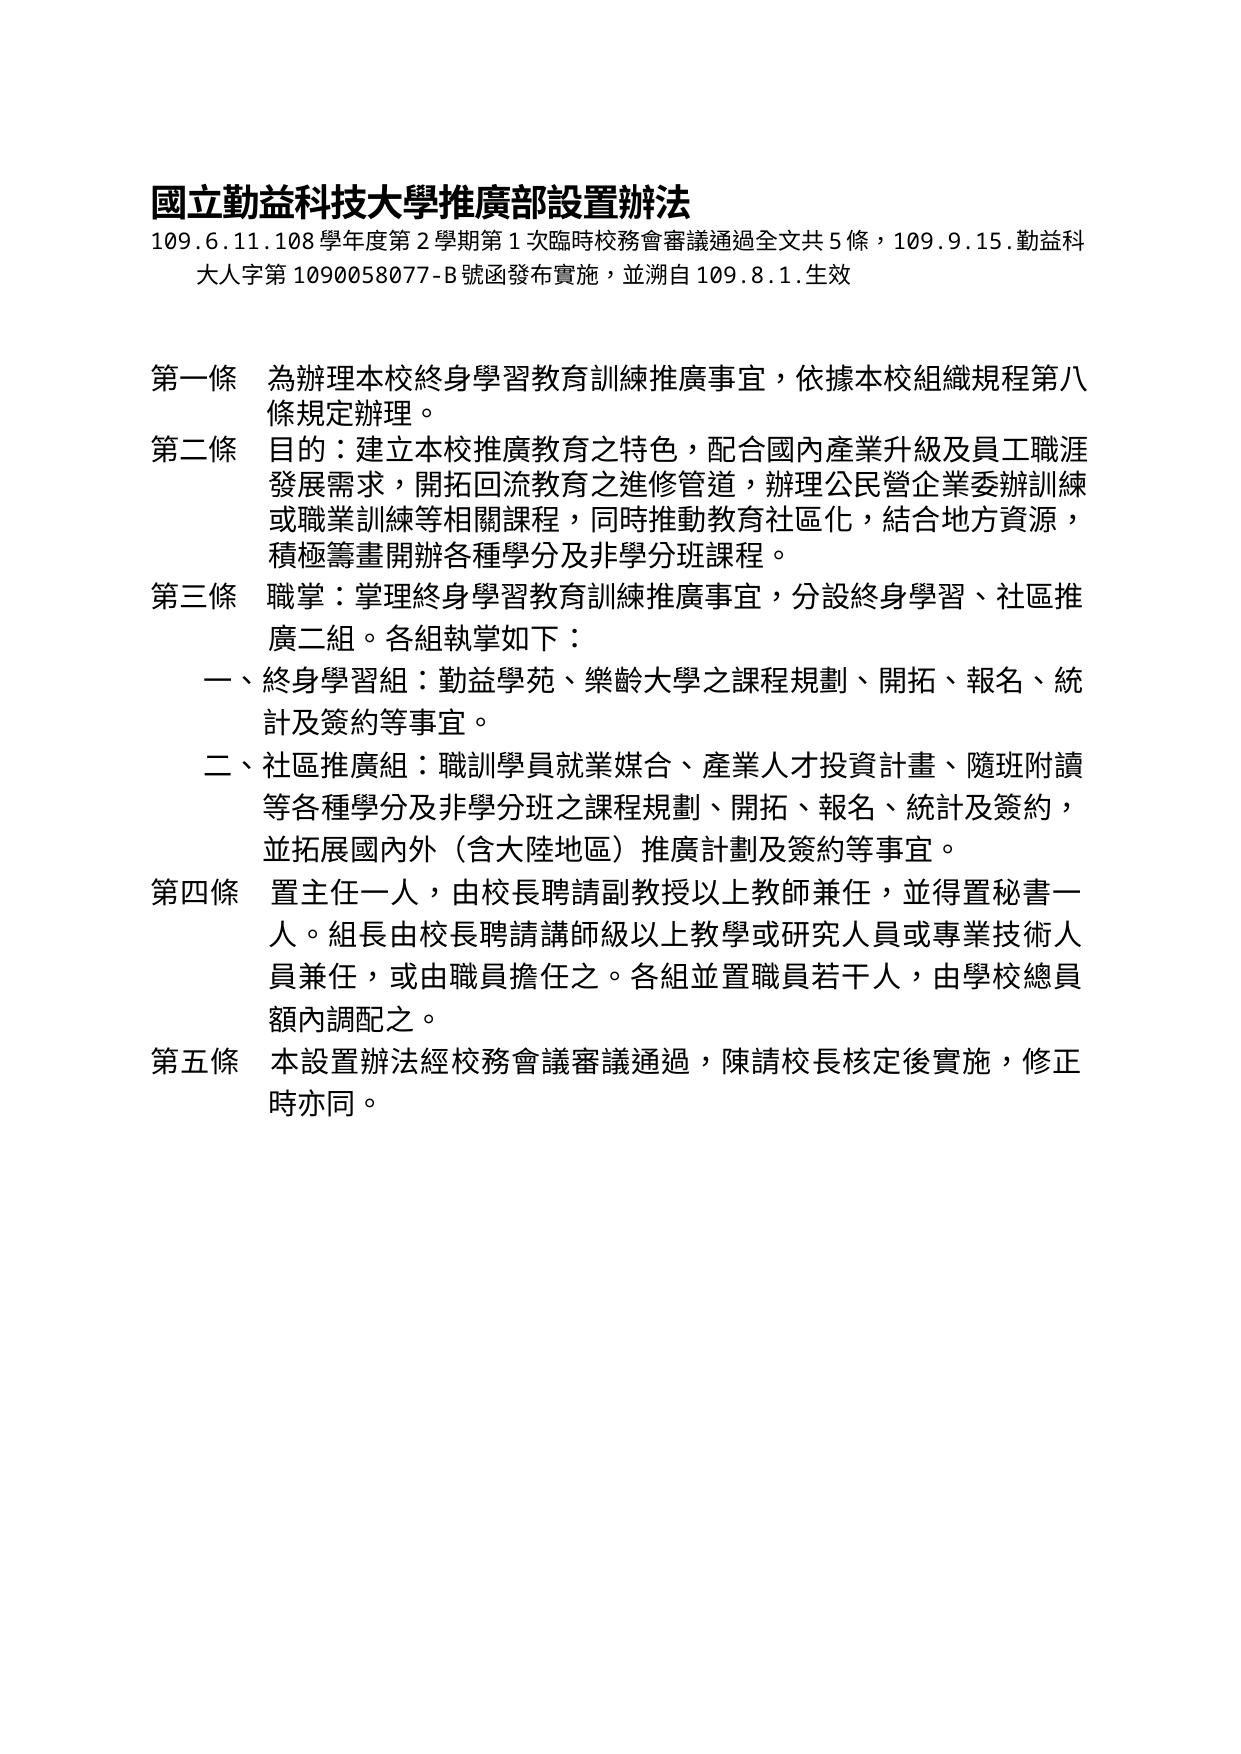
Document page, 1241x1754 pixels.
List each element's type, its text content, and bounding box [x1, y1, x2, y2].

text 一、終身學習組：勤益學苑、樂齡大學之課程規劃、開拓、報名、統計及簽約等事宜。 [203, 658, 1084, 742]
text 第一條 為辦理本校終身學習教育訓練推廣事宜，依據本校組織規程第八條規定辦理。 [150, 361, 1090, 432]
text 第五條 本設置辦法經校務會議審議通過，陳請校長核定後實施，修正時亦同。 [150, 1038, 1083, 1123]
text 國立勤益科技大學推廣部設置辦法 [150, 188, 1090, 223]
text 109.6.11.108學年度第2學期第1次臨時校務會審議通過全文共5條，109.9.15.勤益科大人字第1090058077-B號函發布實施，並溯自109.8.1.生效 [150, 223, 1090, 290]
text 二、社區推廣組：職訓學員就業媒合、產業人才投資計畫、隨班附讀等各種學分及非學分班之課程規劃、開拓、報名、統計及簽約，並拓展國內外（含大陸地區）推廣計劃及簽約等事宜。 [203, 742, 1084, 869]
text 第二條 目的：建立本校推廣教育之特色，配合國內產業升級及員工職涯發展需求，開拓回流教育之進修管道，辦理公民營企業委辦訓練或職業訓練等相關課程，同時推動教育社區化，結合地方資源，積極籌畫開辦各種學分及非學分班課程。 [150, 432, 1090, 573]
text 第四條 置主任一人，由校長聘請副教授以上教師兼任，並得置秘書一人。組長由校長聘請講師級以上教學或研究人員或專業技術人員兼任，或由職員擔任之。各組並置職員若干人，由學校總員額內調配之。 [150, 869, 1083, 1038]
text 第三條 職掌：掌理終身學習教育訓練推廣事宜，分設終身學習、社區推廣二組。各組執掌如下： [150, 573, 1084, 658]
